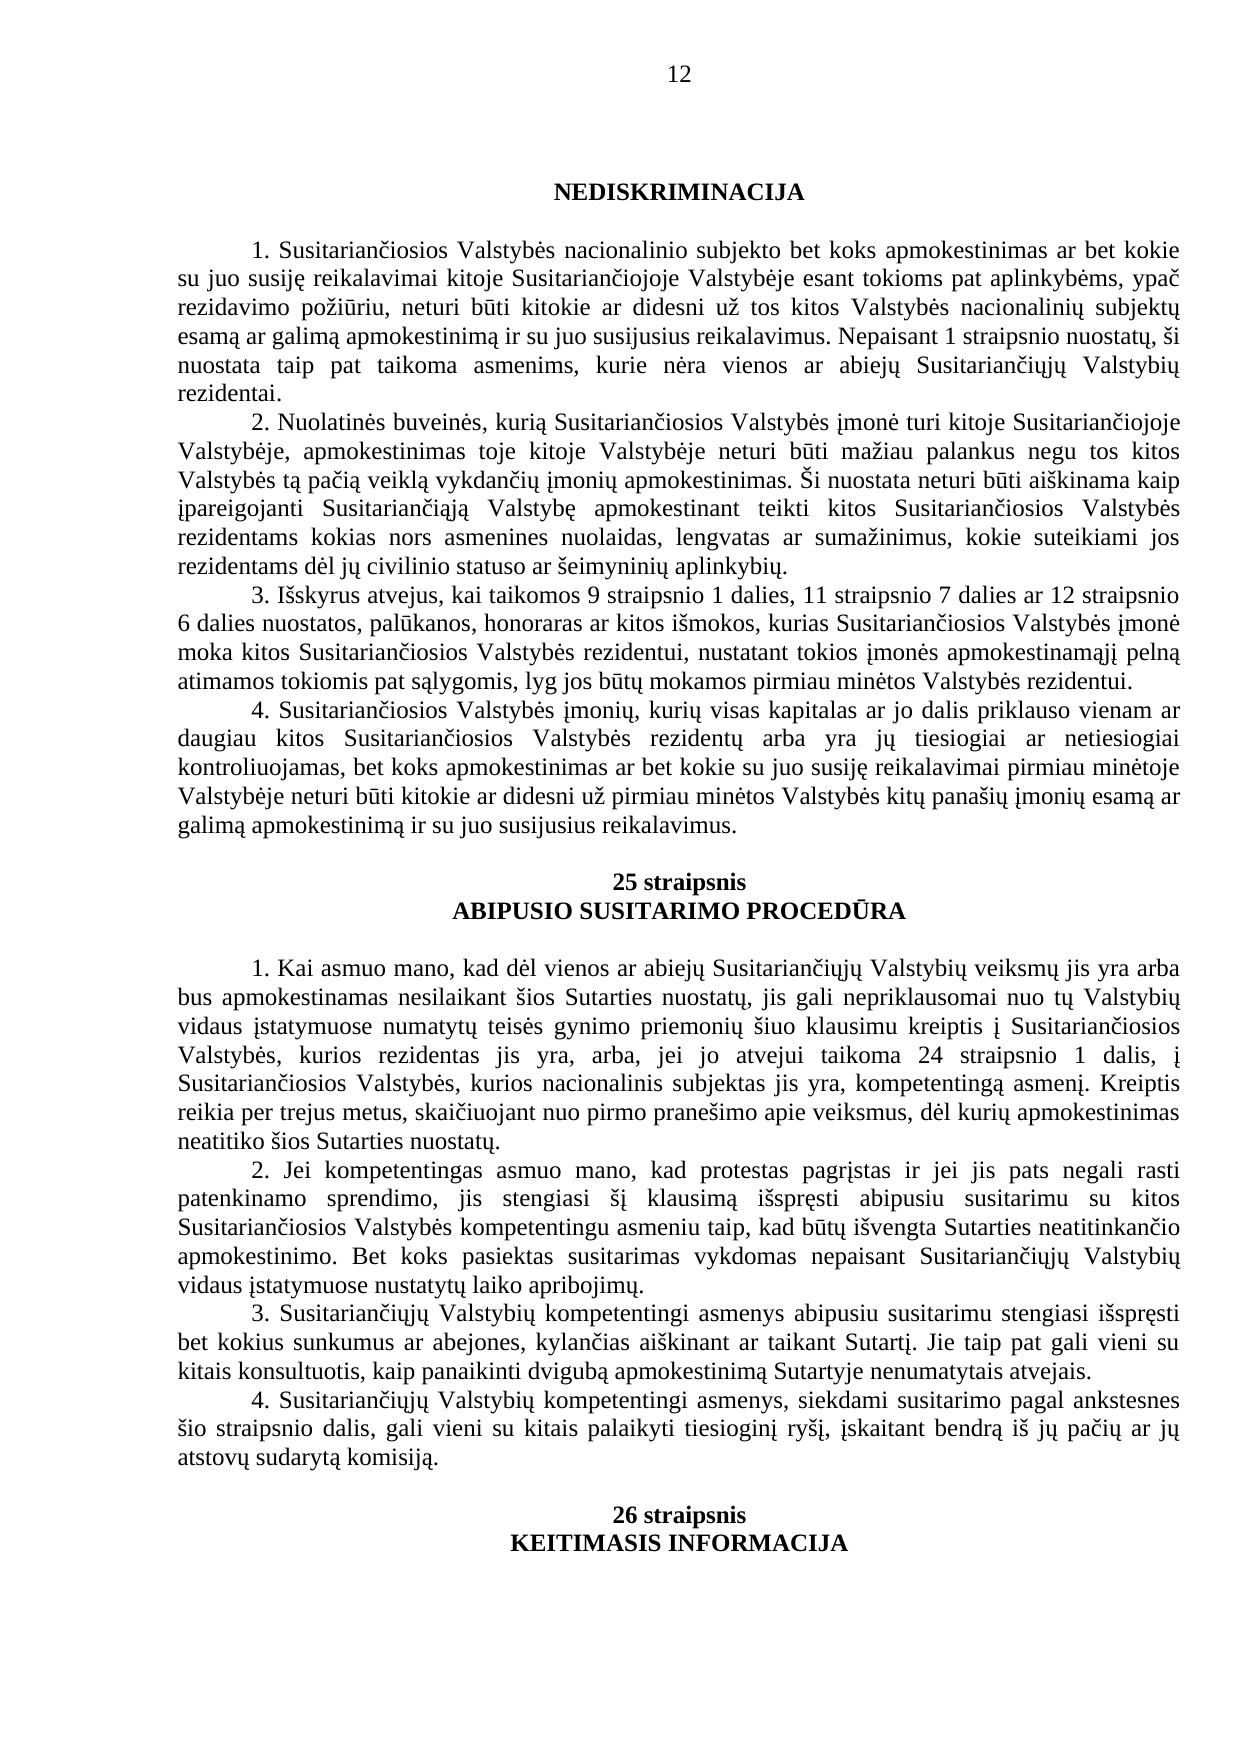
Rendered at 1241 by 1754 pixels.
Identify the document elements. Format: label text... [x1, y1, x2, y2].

text 25 straipsnis [177, 867, 1181, 896]
text 2. Jei kompetentingas asmuo mano, kad protestas pagrįstas ir jei jis pats negali rasti patenkinamo sprendimo, jis stengiasi šį klausimą išspręsti abipusiu susitarimu su kitos Susitariančiosios Valstybės kompetentingu asmeniu taip, kad būtų išvengta Sutarties neatitinkančio apmokestinimo. Bet koks pasiektas susitarimas vykdomas nepaisant Susitariančiųjų Valstybių vidaus įstatymuose nustatytų laiko apribojimų. [177, 1155, 1181, 1298]
text NEDISKRIMINACIJA [177, 177, 1181, 206]
text ABIPUSIO SUSITARIMO PROCEDŪRA [177, 896, 1181, 925]
text 4. Susitariančiųjų Valstybių kompetentingi asmenys, siekdami susitarimo pagal ankstesnes šio straipsnio dalis, gali vieni su kitais palaikyti tiesioginį ryšį, įskaitant bendrą iš jų pačių ar jų atstovų sudarytą komisiją. [177, 1385, 1181, 1471]
text 4. Susitariančiosios Valstybės įmonių, kurių visas kapitalas ar jo dalis priklauso vienam ar daugiau kitos Susitariančiosios Valstybės rezidentų arba yra jų tiesiogiai ar netiesiogiai kontroliuojamas, bet koks apmokestinimas ar bet kokie su juo susiję reikalavimai pirmiau minėtoje Valstybėje neturi būti kitokie ar didesni už pirmiau minėtos Valstybės kitų panašių įmonių esamą ar galimą apmokestinimą ir su juo susijusius reikalavimus. [177, 695, 1181, 838]
text 1. Susitariančiosios Valstybės nacionalinio subjekto bet koks apmokestinimas ar bet kokie su juo susiję reikalavimai kitoje Susitariančiojoje Valstybėje esant tokioms pat aplinkybėms, ypač rezidavimo požiūriu, neturi būti kitokie ar didesni už tos kitos Valstybės nacionalinių subjektų esamą ar galimą apmokestinimą ir su juo susijusius reikalavimus. Nepaisant 1 straipsnio nuostatų, ši nuostata taip pat taikoma asmenims, kurie nėra vienos ar abiejų Susitariančiųjų Valstybių rezidentai. [177, 235, 1181, 407]
text 26 straipsnis [177, 1500, 1181, 1528]
text KEITIMASis INFORMACIJA [177, 1528, 1181, 1557]
text 1. Kai asmuo mano, kad dėl vienos ar abiejų Susitariančiųjų Valstybių veiksmų jis yra arba bus apmokestinamas nesilaikant šios Sutarties nuostatų, jis gali nepriklausomai nuo tų Valstybių vidaus įstatymuose numatytų teisės gynimo priemonių šiuo klausimu kreiptis į Susitariančiosios Valstybės, kurios rezidentas jis yra, arba, jei jo atvejui taikoma 24 straipsnio 1 dalis, į Susitariančiosios Valstybės, kurios nacionalinis subjektas jis yra, kompetentingą asmenį. Kreiptis reikia per trejus metus, skaičiuojant nuo pirmo pranešimo apie veiksmus, dėl kurių apmokestinimas neatitiko šios Sutarties nuostatų. [177, 953, 1181, 1155]
text 3. Išskyrus atvejus, kai taikomos 9 straipsnio 1 dalies, 11 straipsnio 7 dalies ar 12 straipsnio 6 dalies nuostatos, palūkanos, honoraras ar kitos išmokos, kurias Susitariančiosios Valstybės įmonė moka kitos Susitariančiosios Valstybės rezidentui, nustatant tokios įmonės apmokestinamąjį pelną atimamos tokiomis pat sąlygomis, lyg jos būtų mokamos pirmiau minėtos Valstybės rezidentui. [177, 580, 1181, 695]
text 2. Nuolatinės buveinės, kurią Susitariančiosios Valstybės įmonė turi kitoje Susitariančiojoje Valstybėje, apmokestinimas toje kitoje Valstybėje neturi būti mažiau palankus negu tos kitos Valstybės tą pačią veiklą vykdančių įmonių apmokestinimas. Ši nuostata neturi būti aiškinama kaip įpareigojanti Susitariančiąją Valstybę apmokestinant teikti kitos Susitariančiosios Valstybės rezidentams kokias nors asmenines nuolaidas, lengvatas ar sumažinimus, kokie suteikiami jos rezidentams dėl jų civilinio statuso ar šeimyninių aplinkybių. [177, 407, 1181, 580]
text 3. Susitariančiųjų Valstybių kompetentingi asmenys abipusiu susitarimu stengiasi išspręsti bet kokius sunkumus ar abejones, kylančias aiškinant ar taikant Sutartį. Jie taip pat gali vieni su kitais konsultuotis, kaip panaikinti dvigubą apmokestinimą Sutartyje nenumatytais atvejais. [177, 1298, 1181, 1385]
